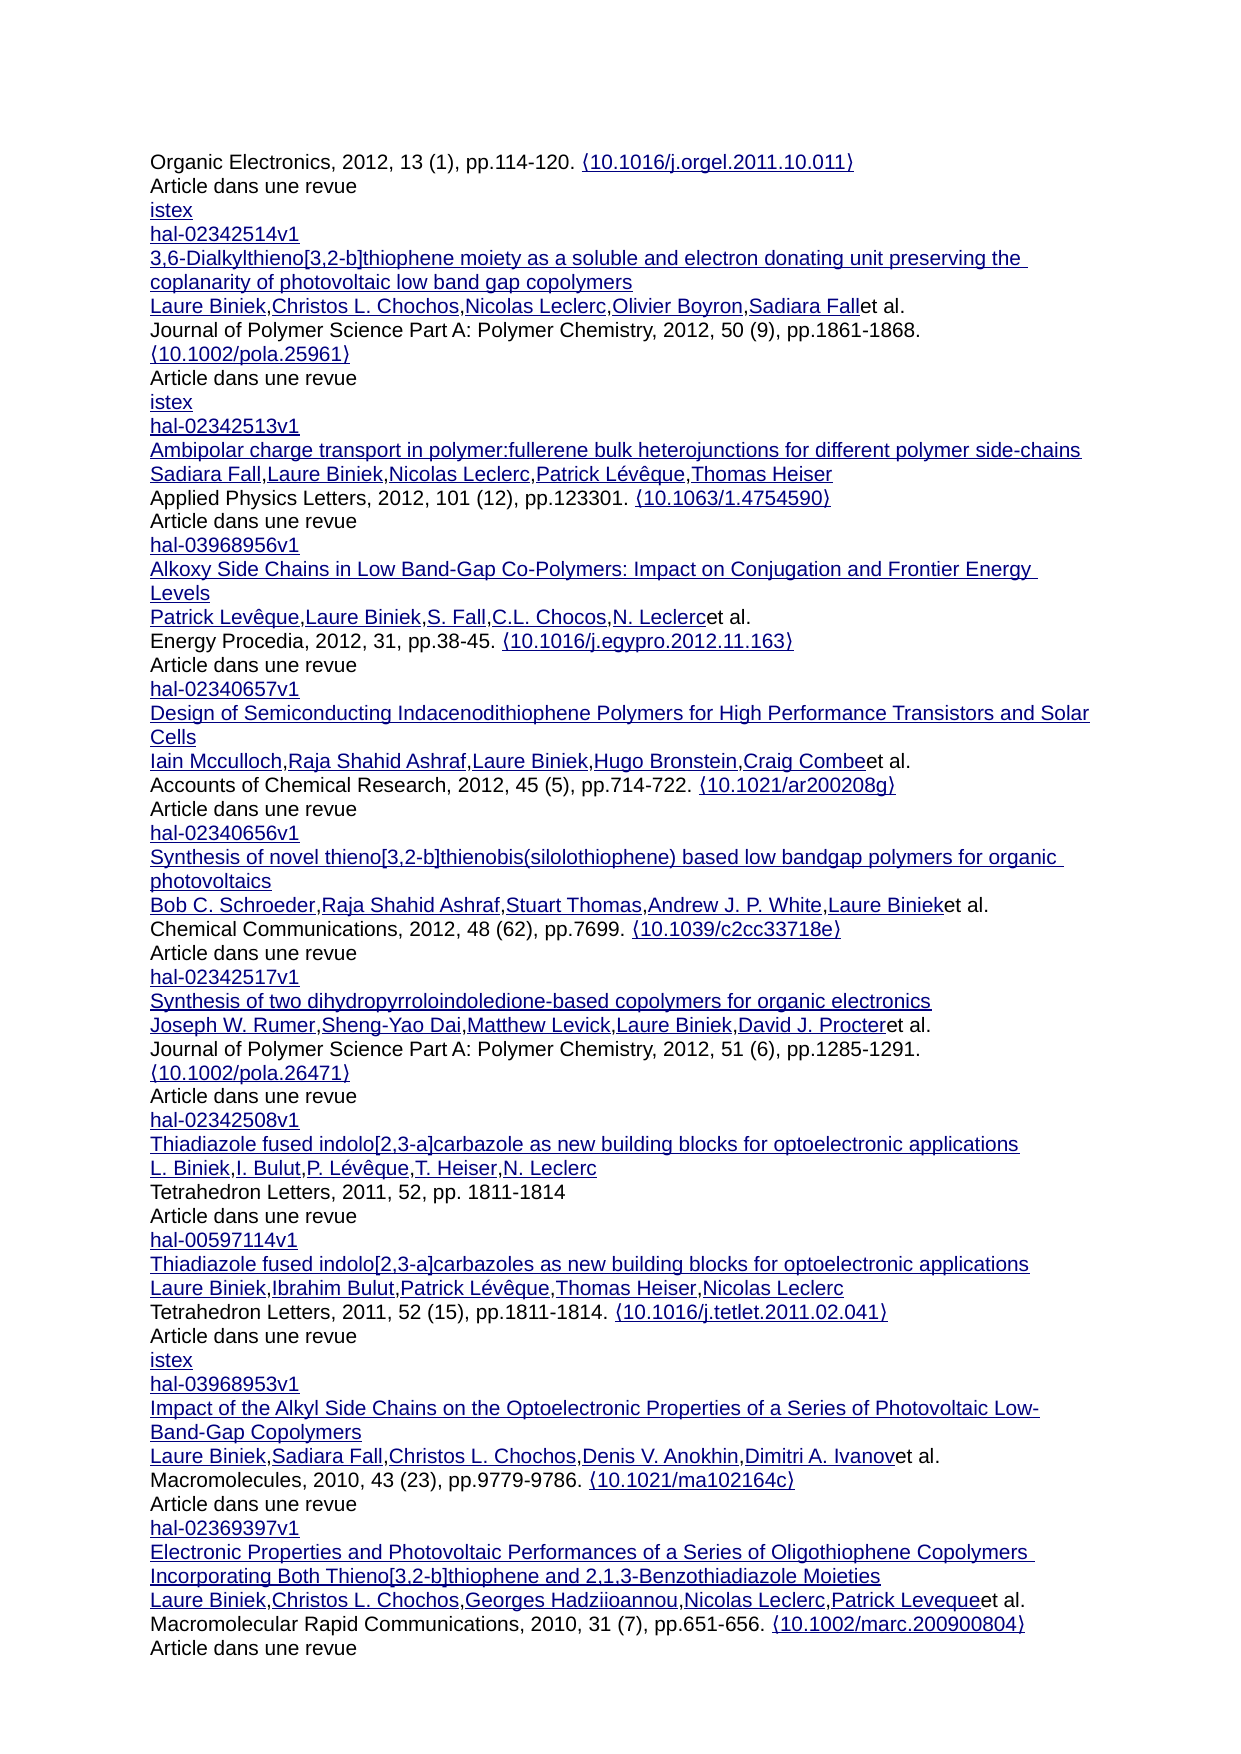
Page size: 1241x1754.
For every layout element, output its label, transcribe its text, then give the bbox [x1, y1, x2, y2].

table_cell Thiadiazole fused indolo[2,3-a]carbazole as new building blocks for optoelectronic applications L. Biniek,I. Bulut,P. Lévêque,T. Heiser,N. Leclerc Tetrahedron Letters, 2011, 52, pp. 1811-1814 Article dans une revue hal-00597114v1 [150, 1132, 1090, 1252]
table_cell Ambipolar charge transport in polymer:fullerene bulk heterojunctions for different polymer side-chains Sadiara Fall,Laure Biniek,Nicolas Leclerc,Patrick Lévêque,Thomas Heiser Applied Physics Letters, 2012, 101 (12), pp.123301. ⟨10.1063/1.4754590⟩ Article dans une revue hal-03968956v1 [150, 438, 1090, 557]
table_cell Synthesis of novel thieno[3,2-b]thienobis(silolothiophene) based low bandgap polymers for organic photovoltaics Bob C. Schroeder,Raja Shahid Ashraf,Stuart Thomas,Andrew J. P. White,Laure Binieket al. Chemical Communications, 2012, 48 (62), pp.7699. ⟨10.1039/c2cc33718e⟩ Article dans une revue hal-02342517v1 [150, 845, 1090, 988]
table_cell Organic Electronics, 2012, 13 (1), pp.114-120. ⟨10.1016/j.orgel.2011.10.011⟩ Article dans une revue istex hal-02342514v1 [150, 150, 1090, 246]
table_cell 3,6-Dialkylthieno[3,2-b]thiophene moiety as a soluble and electron donating unit preserving the coplanarity of photovoltaic low band gap copolymers Laure Biniek,Christos L. Chochos,Nicolas Leclerc,Olivier Boyron,Sadiara Fallet al. Journal of Polymer Science Part A: Polymer Chemistry, 2012, 50 (9), pp.1861-1868. ⟨10.1002/pola.25961⟩ Article dans une revue istex hal-02342513v1 [150, 246, 1090, 437]
table_cell Alkoxy Side Chains in Low Band-Gap Co-Polymers: Impact on Conjugation and Frontier Energy Levels Patrick Levêque,Laure Biniek,S. Fall,C.L. Chocos,N. Leclercet al. Energy Procedia, 2012, 31, pp.38-45. ⟨10.1016/j.egypro.2012.11.163⟩ Article dans une revue hal-02340657v1 [150, 557, 1090, 701]
table_cell Electronic Properties and Photovoltaic Performances of a Series of Oligothiophene Copolymers Incorporating Both Thieno[3,2-b]thiophene and 2,1,3-Benzothiadiazole Moieties Laure Biniek,Christos L. Chochos,Georges Hadziioannou,Nicolas Leclerc,Patrick Levequeet al. Macromolecular Rapid Communications, 2010, 31 (7), pp.651-656. ⟨10.1002/marc.200900804⟩ Article dans une revue [150, 1540, 1090, 1659]
table_cell Cells Iain Mcculloch,Raja Shahid Ashraf,Laure Biniek,Hugo Bronstein,Craig Combeet al. Accounts of Chemical Research, 2012, 45 (5), pp.714-722. ⟨10.1021/ar200208g⟩ Article dans une revue hal-02340656v1 [150, 723, 1090, 845]
table_cell Thiadiazole fused indolo[2,3-a]carbazoles as new building blocks for optoelectronic applications Laure Biniek,Ibrahim Bulut,Patrick Lévêque,Thomas Heiser,Nicolas Leclerc Tetrahedron Letters, 2011, 52 (15), pp.1811-1814. ⟨10.1016/j.tetlet.2011.02.041⟩ Article dans une revue istex hal-03968953v1 [150, 1252, 1090, 1396]
table_cell Synthesis of two dihydropyrroloindoledione-based copolymers for organic electronics Joseph W. Rumer,Sheng-Yao Dai,Matthew Levick,Laure Biniek,David J. Procteret al. Journal of Polymer Science Part A: Polymer Chemistry, 2012, 51 (6), pp.1285-1291. ⟨10.1002/pola.26471⟩ Article dans une revue hal-02342508v1 [150, 989, 1090, 1132]
table_cell Impact of the Alkyl Side Chains on the Optoelectronic Properties of a Series of Photovoltaic Low-Band-Gap Copolymers Laure Biniek,Sadiara Fall,Christos L. Chochos,Denis V. Anokhin,Dimitri A. Ivanovet al. Macromolecules, 2010, 43 (23), pp.9779-9786. ⟨10.1021/ma102164c⟩ Article dans une revue hal-02369397v1 [150, 1396, 1090, 1539]
table_cell Design of Semiconducting Indacenodithiophene Polymers for High Performance Transistors and Solar [150, 701, 1090, 722]
